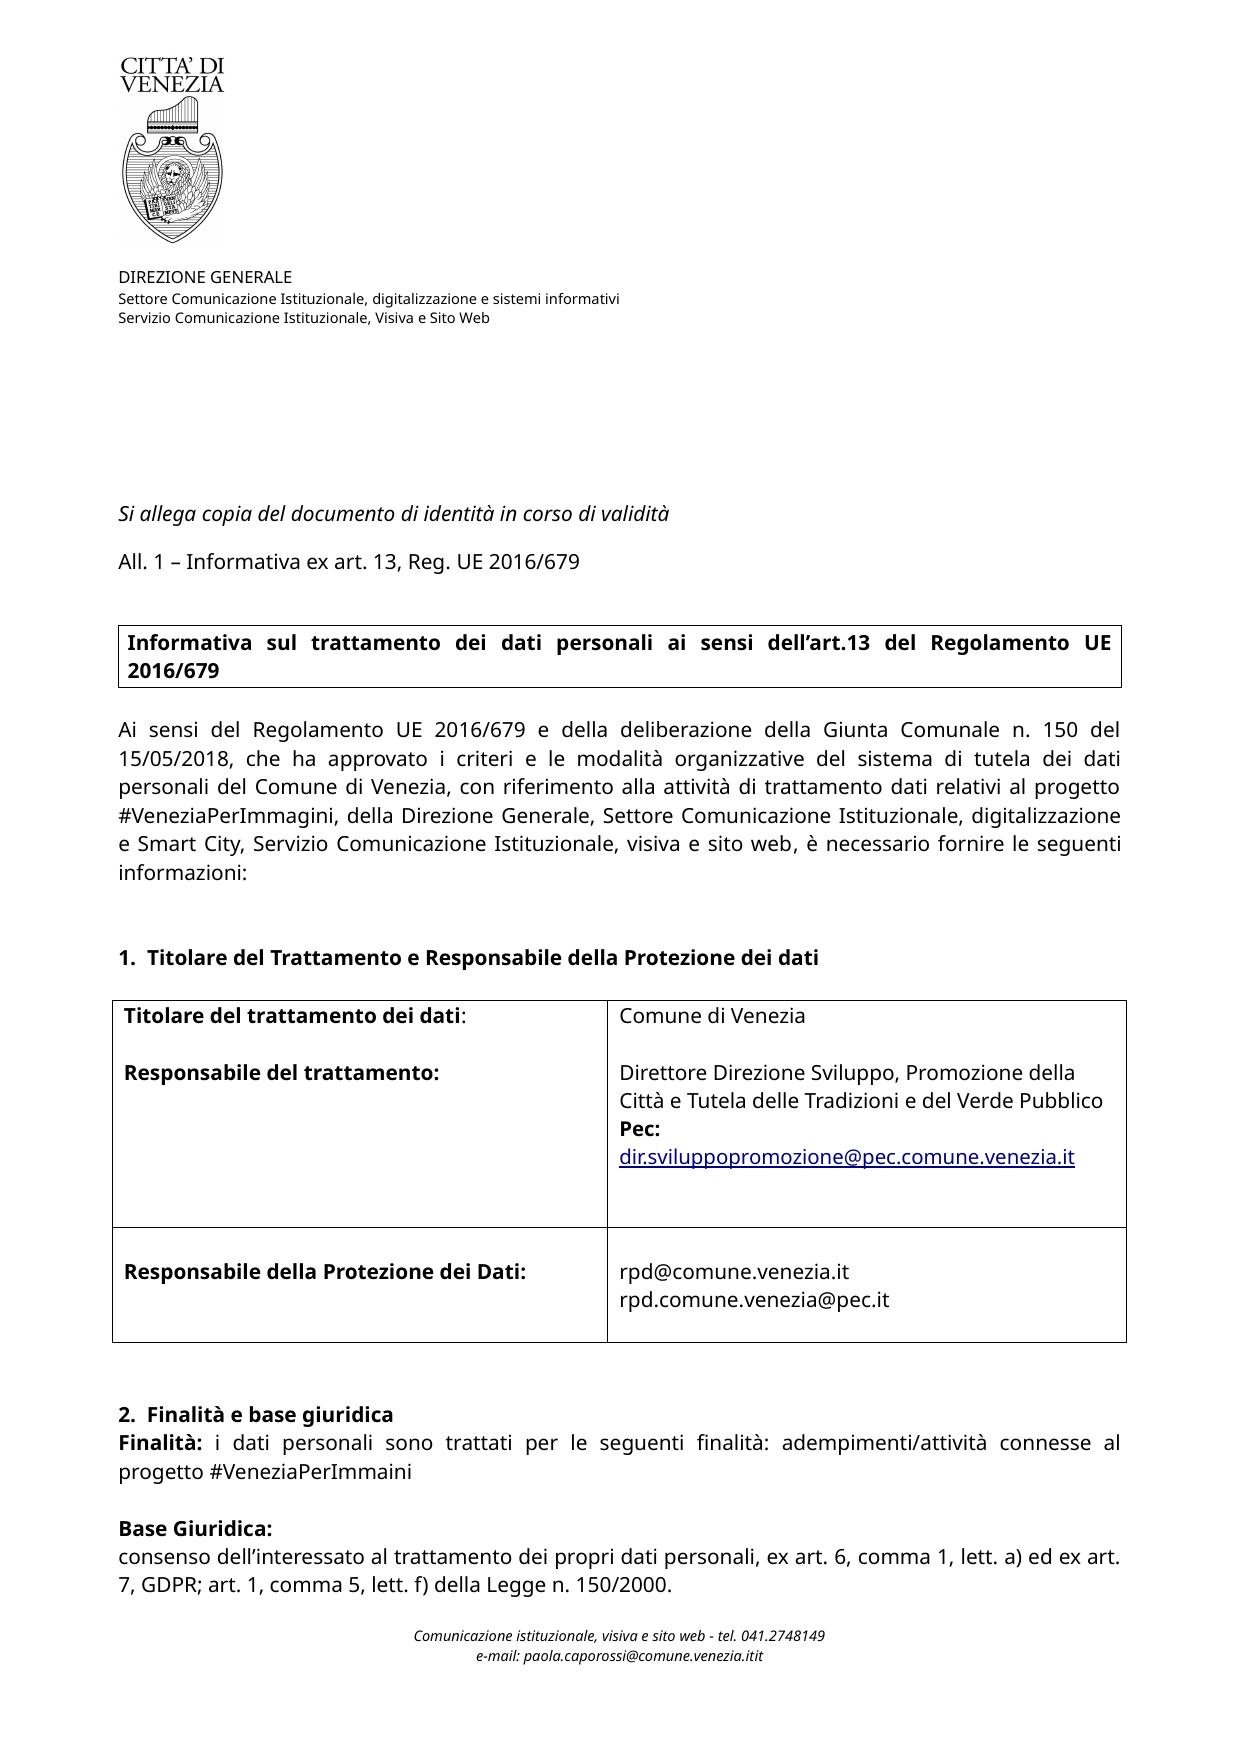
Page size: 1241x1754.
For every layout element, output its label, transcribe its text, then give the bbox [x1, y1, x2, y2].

text consenso dell’interessato al trattamento dei propri dati personali, ex art. 6, comma 1, lett. a) ed ex art. 7, GDPR; art. 1, comma 5, lett. f) della Legge n. 150/2000. [118, 1542, 1122, 1599]
table_header Titolare del trattamento dei dati: Responsabile del trattamento: [113, 1001, 607, 1227]
picture [117, 51, 227, 249]
text All. 1 – Informativa ex art. 13, Reg. UE 2016/679 [118, 547, 1122, 576]
text Informativa sul trattamento dei dati personali ai sensi dell’art.13 del Regolamento UE 2016/679 [119, 626, 1121, 687]
text Ai sensi del Regolamento UE 2016/679 e della deliberazione della Giunta Comunale n. 150 del 15/05/2018, che ha approvato i criteri e le modalità organizzative del sistema di tutela dei dati personali del Comune di Venezia, con riferimento alla attività di trattamento dati relativi al progetto #VeneziaPerImmagini, della Direzione Generale, Settore Comunicazione Istituzionale, digitalizzazione e Smart City, Servizio Comunicazione Istituzionale, visiva e sito web, è necessario fornire le seguenti informazioni: [118, 716, 1122, 886]
text 2. Finalità e base giuridica [118, 1400, 1122, 1428]
text Si allega copia del documento di identità in corso di validità [118, 499, 1122, 527]
table_cell Responsabile della Protezione dei Dati: [113, 1228, 607, 1342]
text Finalità: i dati personali sono trattati per le seguenti finalità: adempimenti/attività connesse al progetto #VeneziaPerImmaini [118, 1428, 1122, 1485]
table_header Comune di Venezia Direttore Direzione Sviluppo, Promozione della Città e Tutela delle Tradizioni e del Verde Pubblico Pec: dir.sviluppopromozione@pec.comune.venezia.it [608, 1001, 1126, 1227]
table_cell rpd@comune.venezia.it rpd.comune.venezia@pec.it [608, 1228, 1126, 1342]
text 1. Titolare del Trattamento e Responsabile della Protezione dei dati [118, 943, 1122, 972]
text Base Giuridica: [118, 1514, 1122, 1542]
